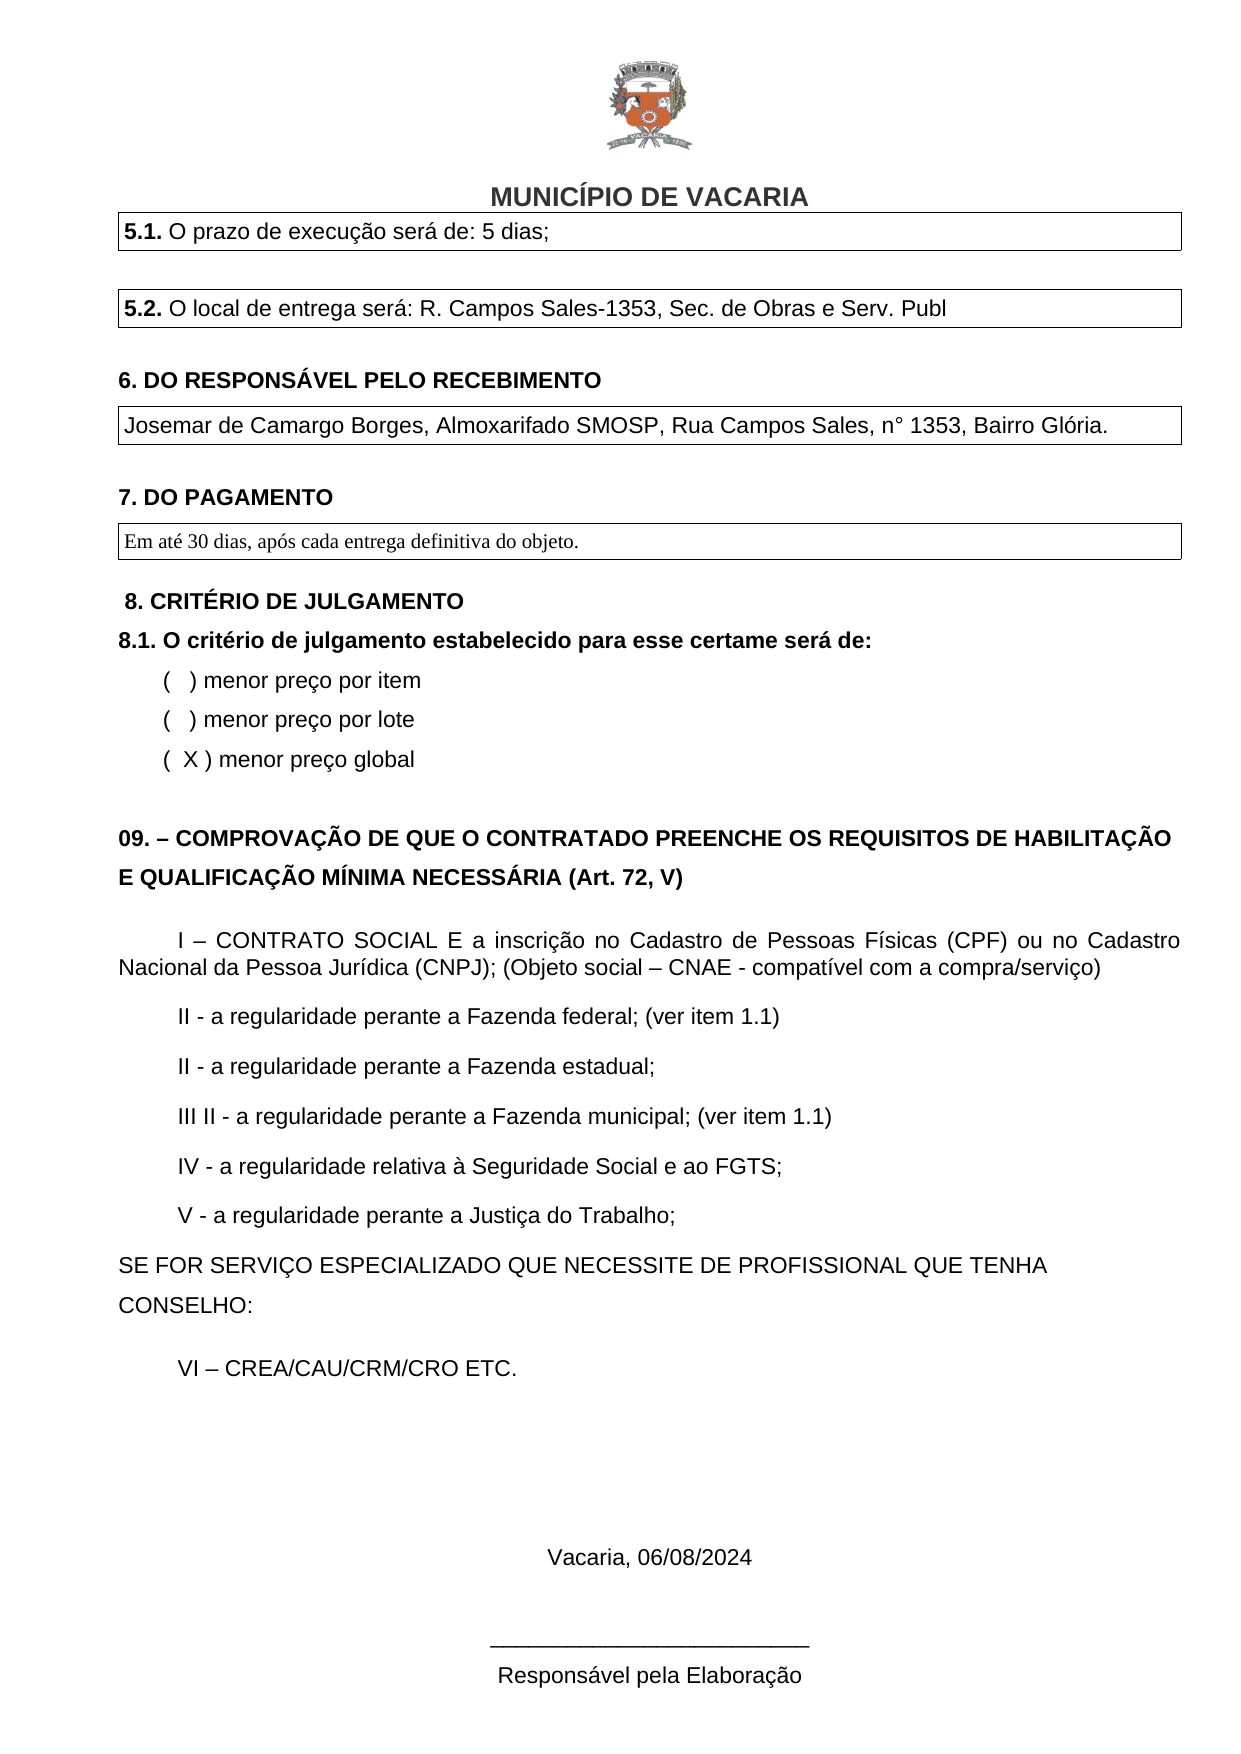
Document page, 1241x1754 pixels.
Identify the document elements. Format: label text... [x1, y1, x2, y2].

text SE FOR SERVIÇO ESPECIALIZADO QUE NECESSITE DE PROFISSIONAL QUE TENHA CONSELHO: [118, 1252, 1181, 1318]
text 8. CRITÉRIO DE JULGAMENTO [118, 588, 1181, 614]
text ( ) menor preço por item [118, 667, 1181, 693]
text IV - a regularidade relativa à Seguridade Social e ao FGTS; [118, 1153, 1181, 1179]
text Responsável pela Elaboração [118, 1662, 1181, 1688]
text VI – CREA/CAU/CRM/CRO ETC. [118, 1354, 1181, 1381]
text Vacaria, 06/08/2024 [118, 1543, 1181, 1570]
text II - a regularidade perante a Fazenda federal; (ver item 1.1) [118, 1003, 1181, 1029]
text _________________________ [118, 1622, 1181, 1649]
picture [606, 60, 693, 150]
text V - a regularidade perante a Justiça do Trabalho; [118, 1202, 1181, 1229]
text II - a regularidade perante a Fazenda estadual; [118, 1053, 1181, 1079]
text ( X ) menor preço global [118, 746, 1181, 772]
table_header Josemar de Camargo Borges, Almoxarifado SMOSP, Rua Campos Sales, n° 1353, Bairro Glória. [119, 407, 1181, 444]
table_header 5.1. O prazo de execução será de: 5 dias; [119, 213, 1181, 250]
list 09. – COMPROVAÇÃO DE QUE O CONTRATADO PREENCHE OS REQUISITOS DE HABILITAÇÃO E QUALIFICAÇÃO MÍNIMA NECESSÁRIA (Art. 72, V) [118, 825, 1181, 891]
text I – CONTRATO SOCIAL E a inscrição no Cadastro de Pessoas Físicas (CPF) ou no Cadastro Nacional da Pessoa Jurídica (CNPJ); (Objeto social – CNAE - compatível com a compra/serviço) [118, 927, 1181, 980]
table_header 5.2. O local de entrega será: R. Campos Sales-1353, Sec. de Obras e Serv. Publ [119, 290, 1181, 327]
text ( ) menor preço por lote [118, 706, 1181, 733]
list 7. DO PAGAMENTO [118, 484, 1181, 510]
table_header Em até 30 dias, após cada entrega definitiva do objeto. [119, 524, 1181, 559]
list 6. DO RESPONSÁVEL PELO RECEBIMENTO [118, 367, 1181, 393]
text 8.1. O critério de julgamento estabelecido para esse certame será de: [118, 627, 1181, 654]
text III II - a regularidade perante a Fazenda municipal; (ver item 1.1) [118, 1103, 1181, 1129]
